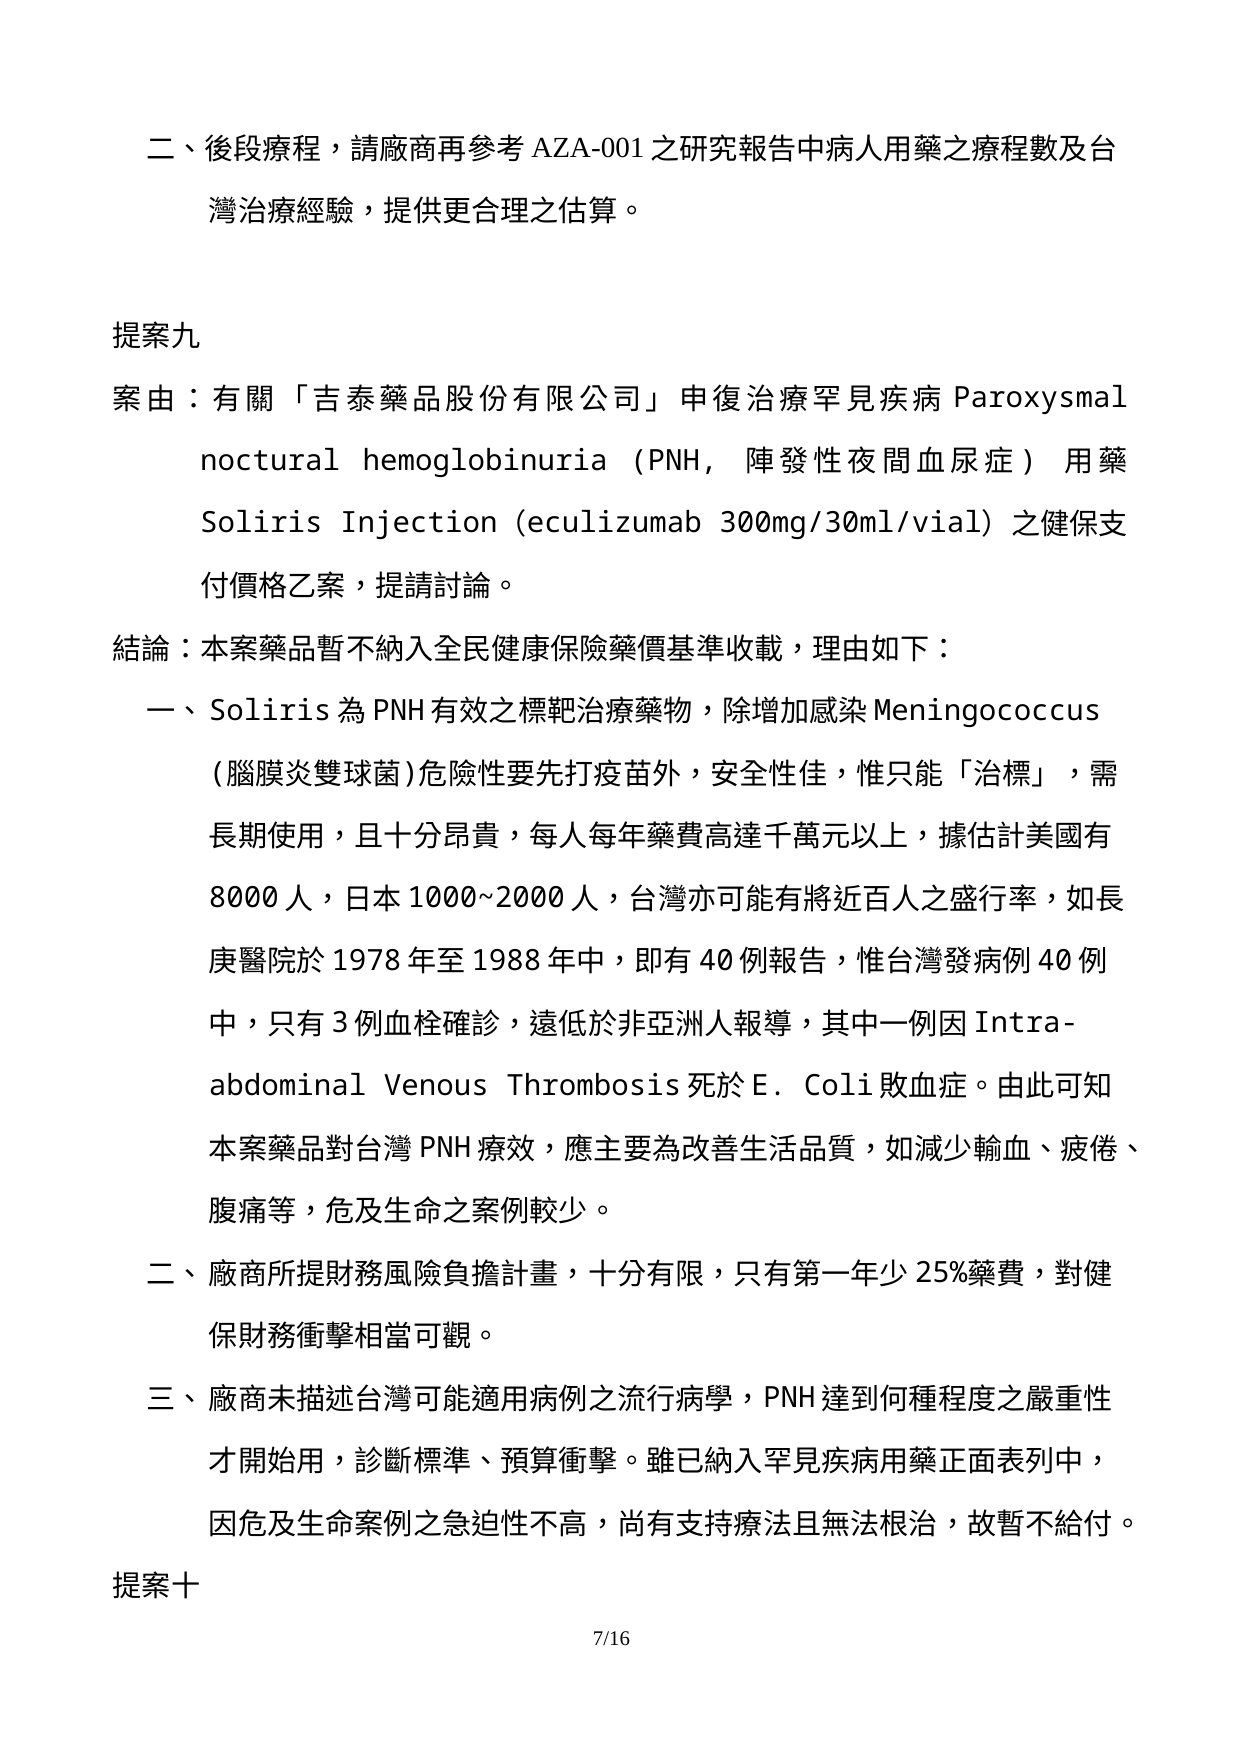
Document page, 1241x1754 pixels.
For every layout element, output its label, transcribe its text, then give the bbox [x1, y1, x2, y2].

text 提案十 [112, 1542, 1128, 1605]
text 二、 廠商所提財務風險負擔計畫，十分有限，只有第一年少25%藥費，對健保財務衝擊相當可觀。 [146, 1230, 1128, 1355]
text 案由：有關「吉泰藥品股份有限公司」申復治療罕見疾病Paroxysmal noctural hemoglobinuria (PNH, 陣發性夜間血尿症) 用藥Soliris Injection（eculizumab 300mg/30ml/vial）之健保支付價格乙案，提請討論。 [112, 355, 1128, 605]
text 二、後段療程，請廠商再參考AZA-001之研究報告中病人用藥之療程數及台灣治療經驗，提供更合理之估算。 [146, 105, 1128, 230]
text 三、 廠商未描述台灣可能適用病例之流行病學，PNH達到何種程度之嚴重性才開始用，診斷標準、預算衝擊。雖已納入罕見疾病用藥正面表列中，因危及生命案例之急迫性不高，尚有支持療法且無法根治，故暫不給付。 [146, 1355, 1128, 1542]
text 一、 Soliris為PNH有效之標靶治療藥物，除增加感染Meningococcus (腦膜炎雙球菌)危險性要先打疫苗外，安全性佳，惟只能「治標」，需長期使用，且十分昂貴，每人每年藥費高達千萬元以上，據估計美國有8000人，日本1000~2000人，台灣亦可能有將近百人之盛行率，如長庚醫院於1978年至1988年中，即有40例報告，惟台灣發病例40例中，只有3例血栓確診，遠低於非亞洲人報導，其中一例因Intra-abdominal Venous Thrombosis死於E. Coli敗血症。由此可知本案藥品對台灣PNH療效，應主要為改善生活品質，如減少輸血、疲倦、腹痛等，危及生命之案例較少。 [146, 667, 1128, 1230]
text 結論：本案藥品暫不納入全民健康保險藥價基準收載，理由如下： [112, 605, 1128, 667]
text 提案九 [112, 292, 1128, 355]
